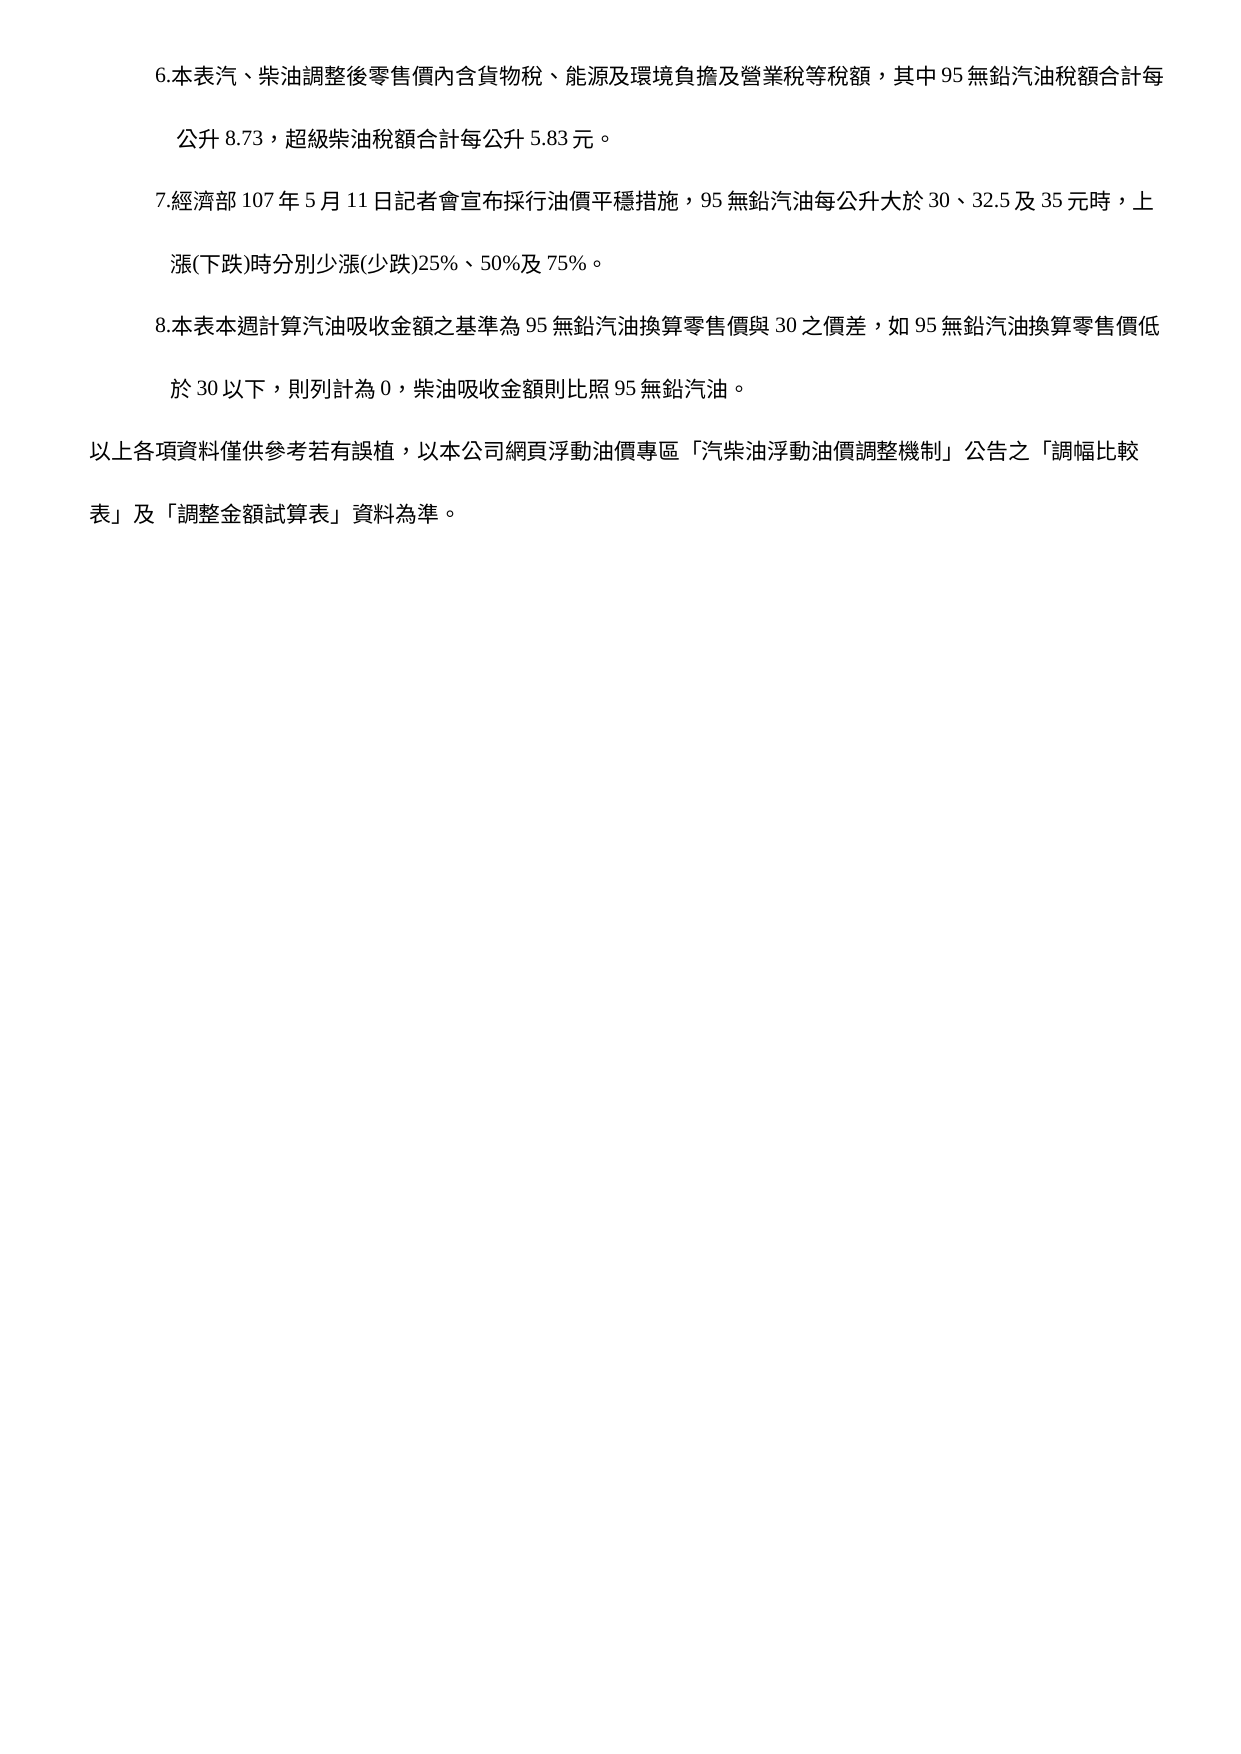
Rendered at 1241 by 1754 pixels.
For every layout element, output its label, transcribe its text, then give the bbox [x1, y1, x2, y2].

text 8.本表本週計算汽油吸收金額之基準為95無鉛汽油換算零售價與30之價差，如95無鉛汽油換算零售價低於30以下，則列計為0，柴油吸收金額則比照95無鉛汽油。 [155, 283, 1171, 408]
text 以上各項資料僅供參考若有誤植，以本公司網頁浮動油價專區「汽柴油浮動油價調整機制」公告之「調幅比較表」及「調整金額試算表」資料為準。 [89, 408, 1171, 533]
text 7.經濟部107年5月11日記者會宣布採行油價平穩措施，95無鉛汽油每公升大於30、32.5及35元時，上漲(下跌)時分別少漲(少跌)25%、50%及75%。 [155, 158, 1171, 283]
text 6.本表汽、柴油調整後零售價內含貨物稅、能源及環境負擔及營業稅等稅額，其中95無鉛汽油稅額合計每公升8.73，超級柴油稅額合計每公升5.83元。 [155, 33, 1171, 158]
